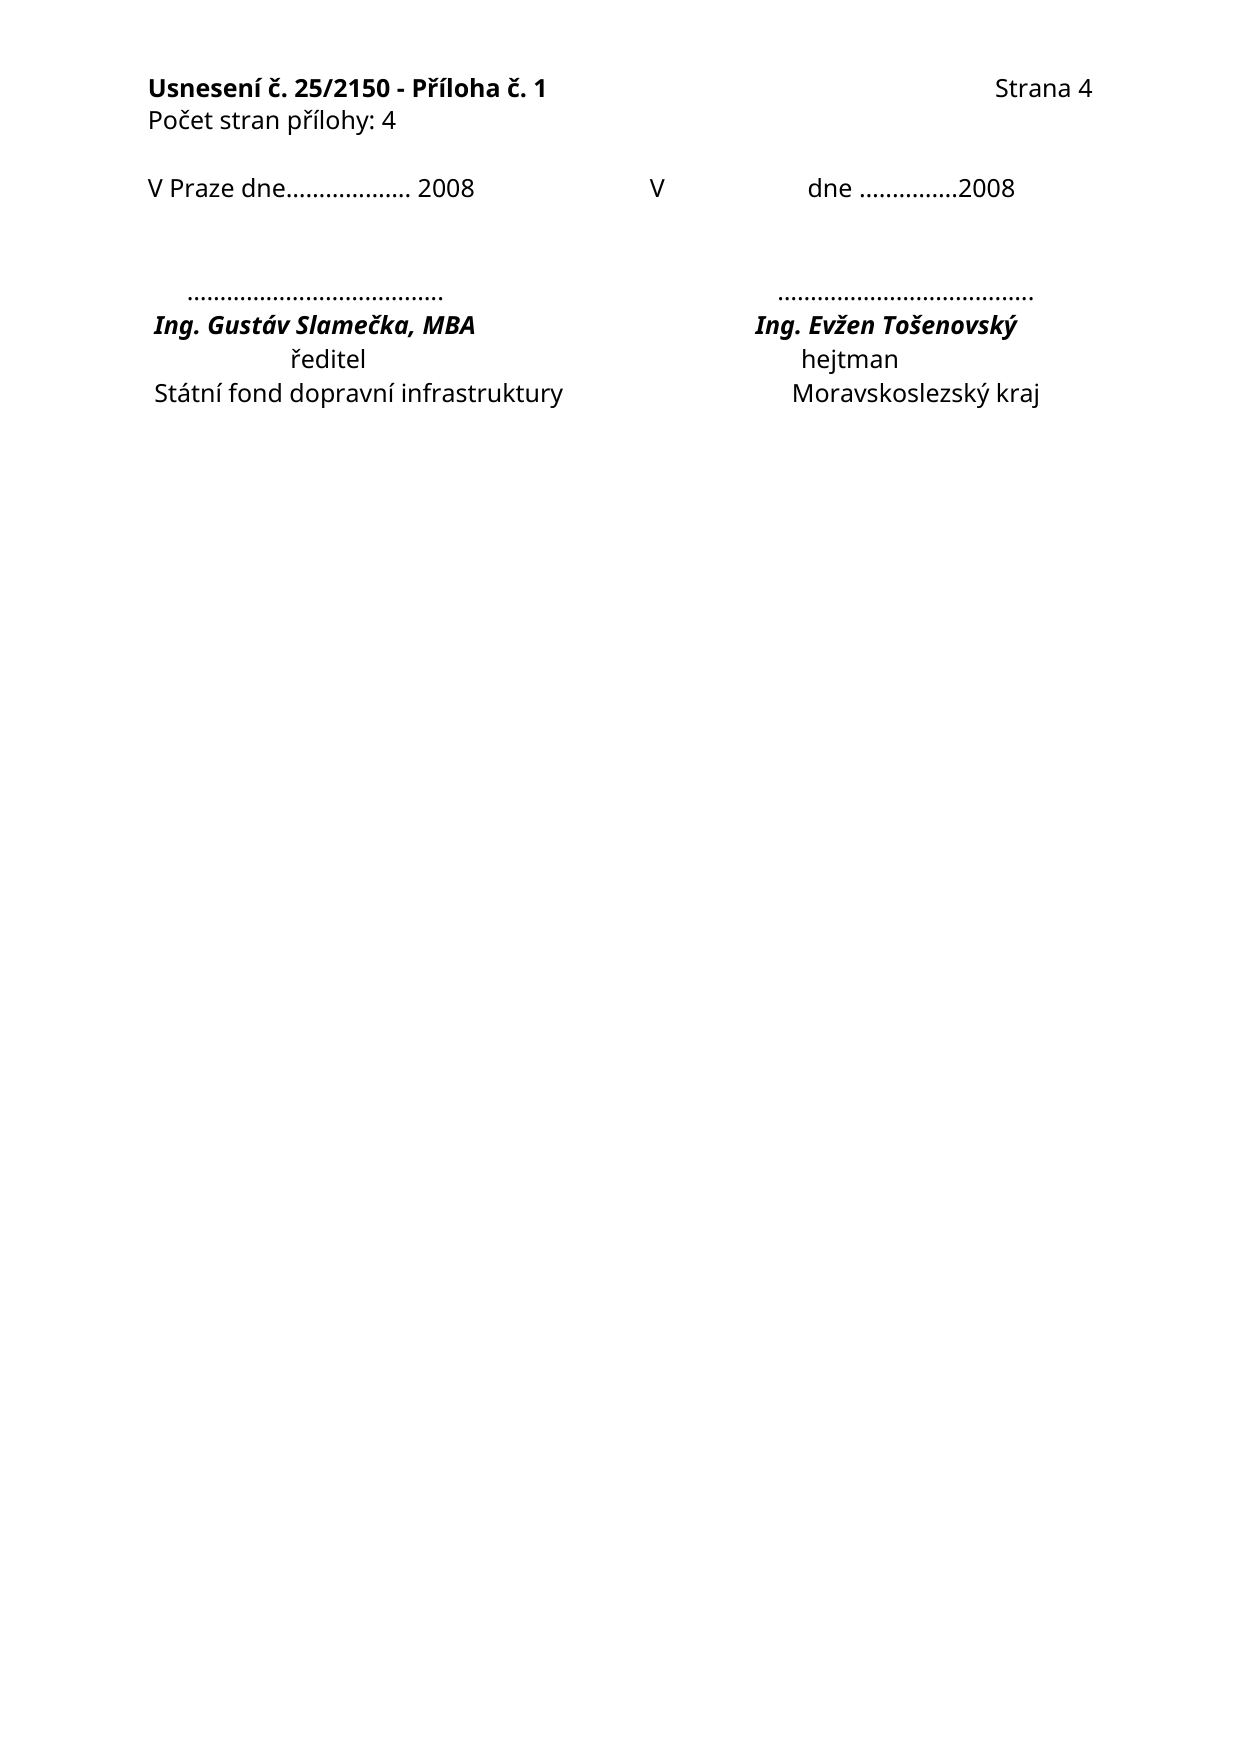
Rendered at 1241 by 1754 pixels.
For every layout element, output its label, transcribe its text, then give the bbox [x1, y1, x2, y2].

text V Praze dne………………. 2008 V dne …..……….2008 [148, 171, 1092, 205]
text ředitel hejtman [148, 341, 1092, 376]
text ……………………………..…. ……………………………..…. [148, 273, 1092, 307]
subtitle Ing. Gustáv Slamečka, MBA Ing. Evžen Tošenovský [148, 307, 1092, 341]
text Státní fond dopravní infrastruktury Moravskoslezský kraj [148, 376, 1092, 409]
